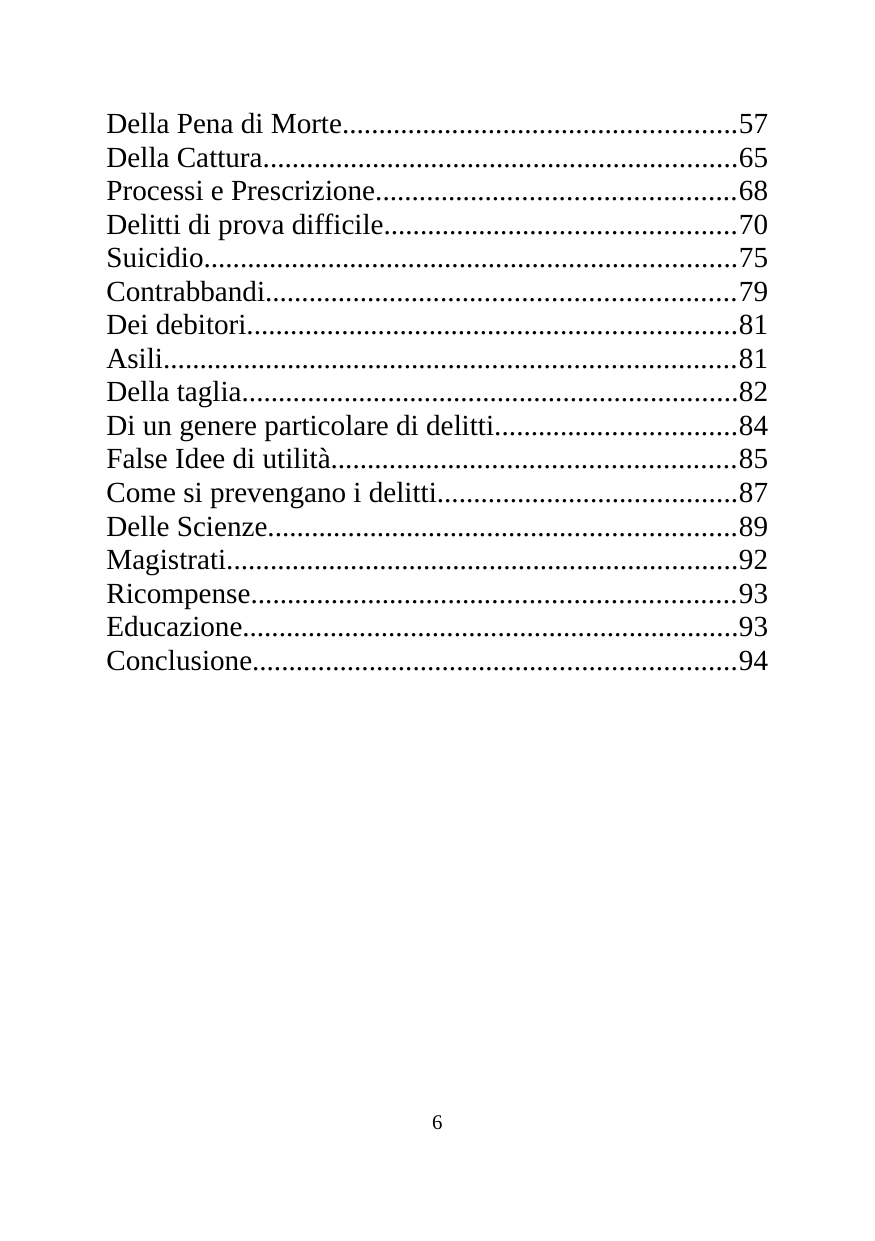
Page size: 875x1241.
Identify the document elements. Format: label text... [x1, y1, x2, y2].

text Asili. 81 [106, 341, 768, 374]
text Delle Scienze. 89 [106, 509, 768, 542]
text Come si prevengano i delitti 87 [106, 475, 768, 509]
text Della Cattura 65 [106, 140, 768, 173]
text False Idee di utilità 85 [106, 442, 768, 475]
text Dei debitori. 81 [106, 307, 768, 341]
text Di un genere particolare di delitti. 84 [106, 408, 768, 442]
text Delitti di prova difficile. 70 [106, 207, 768, 240]
text Della taglia. 82 [106, 374, 768, 408]
text Processi e Prescrizione. 68 [106, 173, 768, 207]
text Ricompense. 93 [106, 576, 768, 609]
text Conclusione. 94 [106, 643, 768, 676]
text Suicidio. 75 [106, 240, 768, 274]
text Magistrati. 92 [106, 542, 768, 576]
text Educazione. 93 [106, 609, 768, 643]
text Della Pena di Morte 57 [106, 106, 768, 140]
text Contrabbandi. 79 [106, 274, 768, 307]
